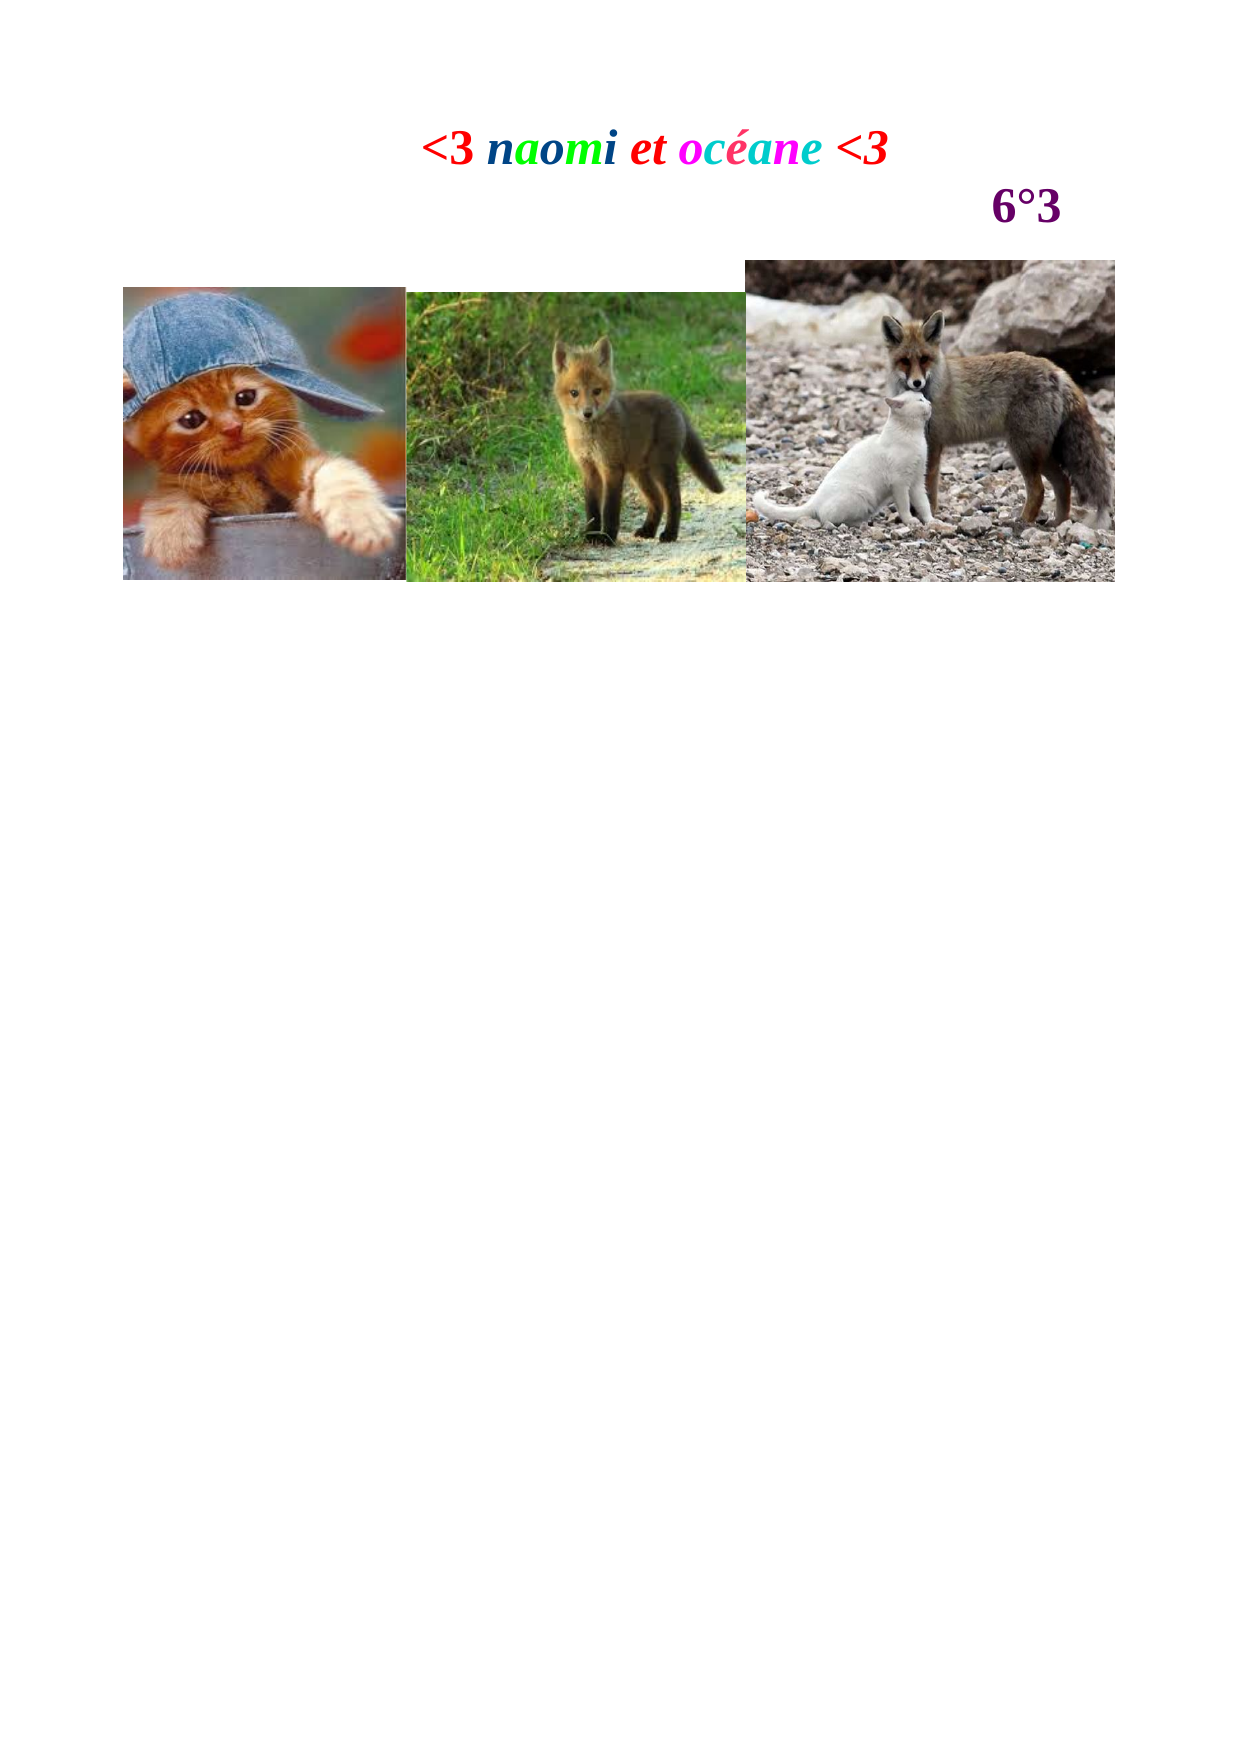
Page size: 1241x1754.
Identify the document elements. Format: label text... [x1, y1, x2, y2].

text 6°3 [118, 176, 1122, 233]
picture [123, 260, 1115, 582]
text <3 naomi et océane <3 [118, 118, 1122, 176]
